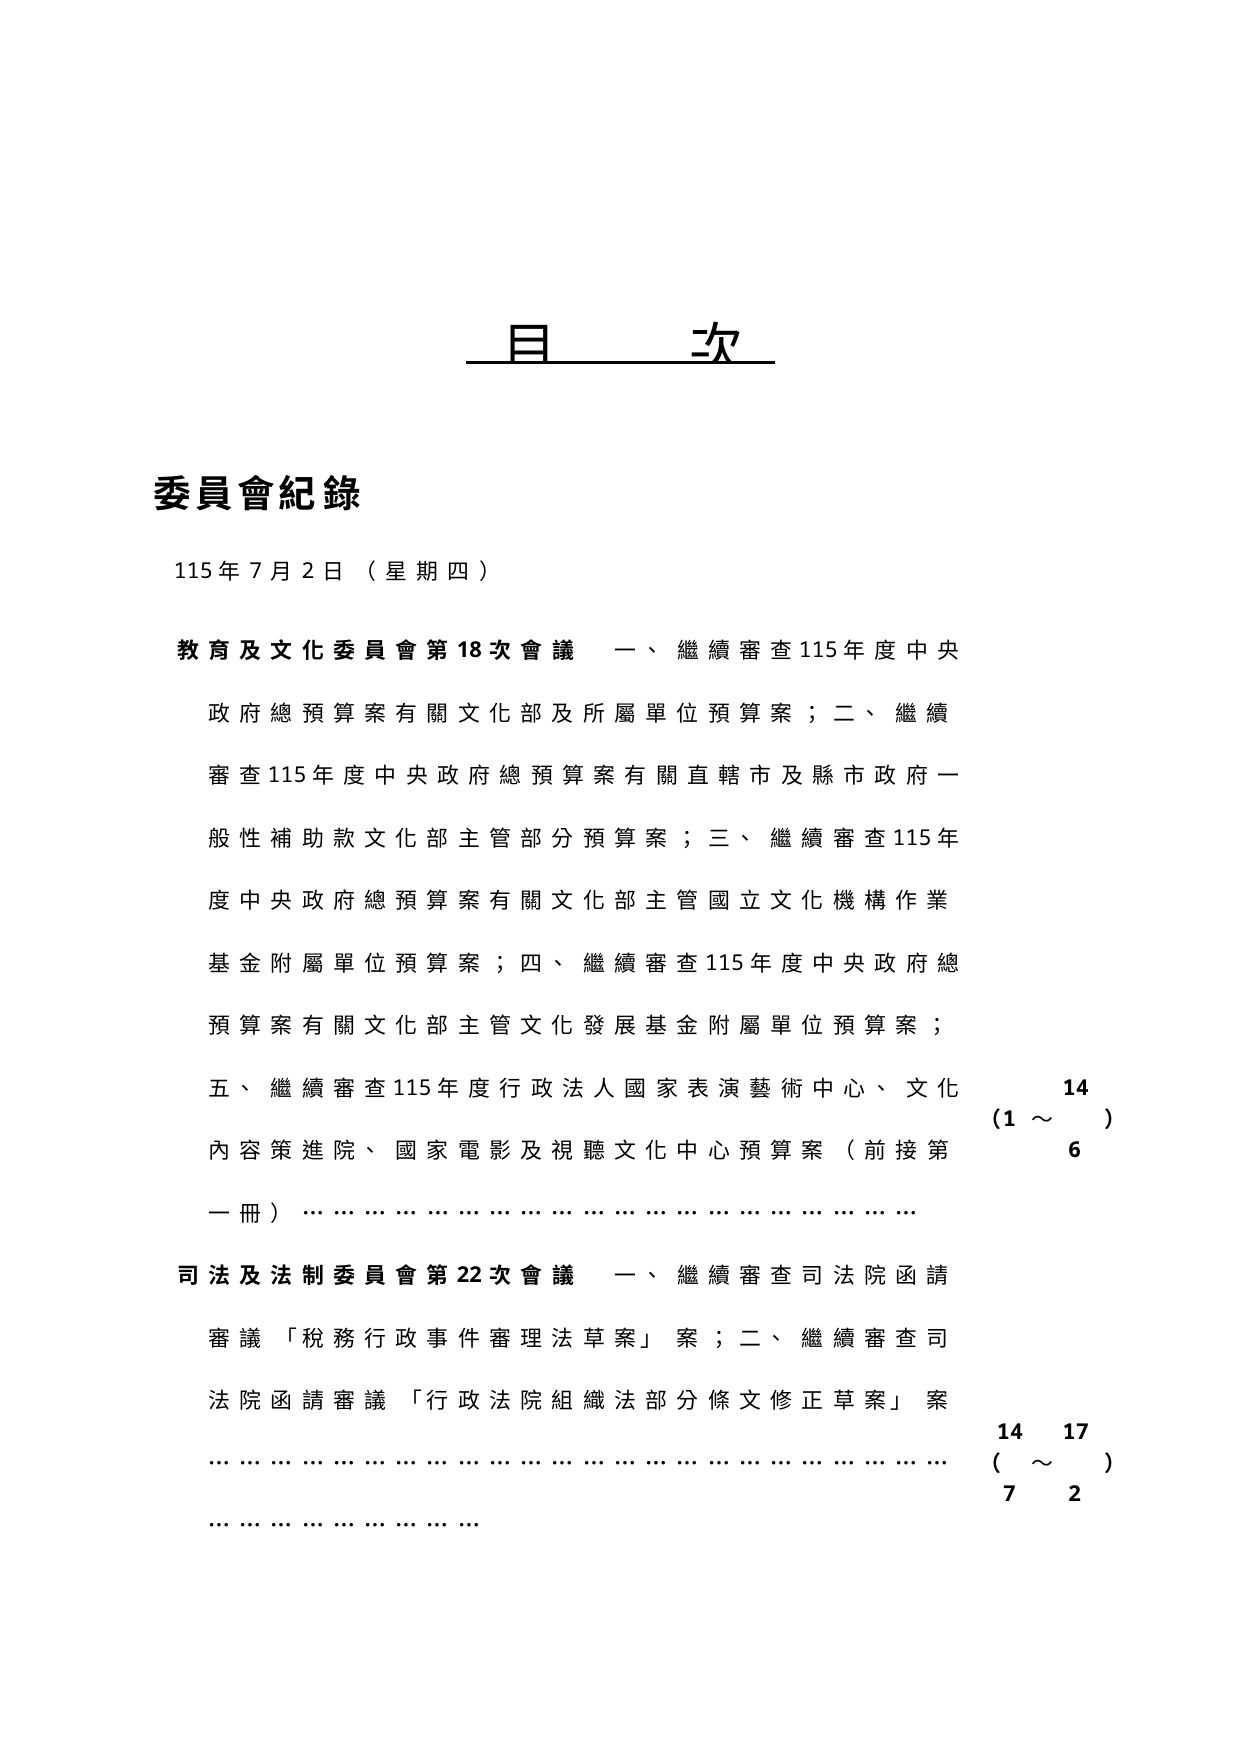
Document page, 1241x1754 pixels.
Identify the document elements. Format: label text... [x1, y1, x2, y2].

table_cell ） [1091, 1243, 1108, 1556]
table_cell （ [967, 618, 986, 1243]
table_header 目 次 [466, 281, 774, 361]
table_header 委員會紀錄 115年7月2日（星期四） [150, 443, 1108, 618]
table_cell ） [1091, 618, 1108, 1243]
table_cell 147 [986, 1243, 1023, 1556]
table_cell 146 [1053, 618, 1091, 1243]
table_cell 1 [986, 618, 1023, 1243]
table_cell ～ [1023, 618, 1053, 1243]
table_cell （ [967, 1243, 986, 1556]
table_cell 教育及文化委員會第18次會議 一、繼續審查115年度中央政府總預算案有關文化部及所屬單位預算案；二、繼續審查115年度中央政府總預算案有關直轄市及縣市政府一般性補助款文化部主管部分預算案；三、繼續審查115年度中央政府總預算案有關文化部主管國立文化機構作業基金附屬單位預算案；四、繼續審查115年度中央政府總預算案有關文化部主管文化發展基金附屬單位預算案；五、繼續審查115年度行政法人國家表演藝術中心、文化內容策進院、國家電影及視聽文化中心預算案（前接第一冊）…………………………………………………… [150, 618, 967, 1243]
table_cell 司法及法制委員會第22次會議 一、繼續審查司法院函請審議「稅務行政事件審理法草案」案；二、繼續審查司法院函請審議「行政法院組織法部分條文修正草案」案……………………………………………………………………………………… [150, 1243, 967, 1556]
table_cell 172 [1053, 1243, 1091, 1556]
table_cell ～ [1023, 1243, 1053, 1556]
